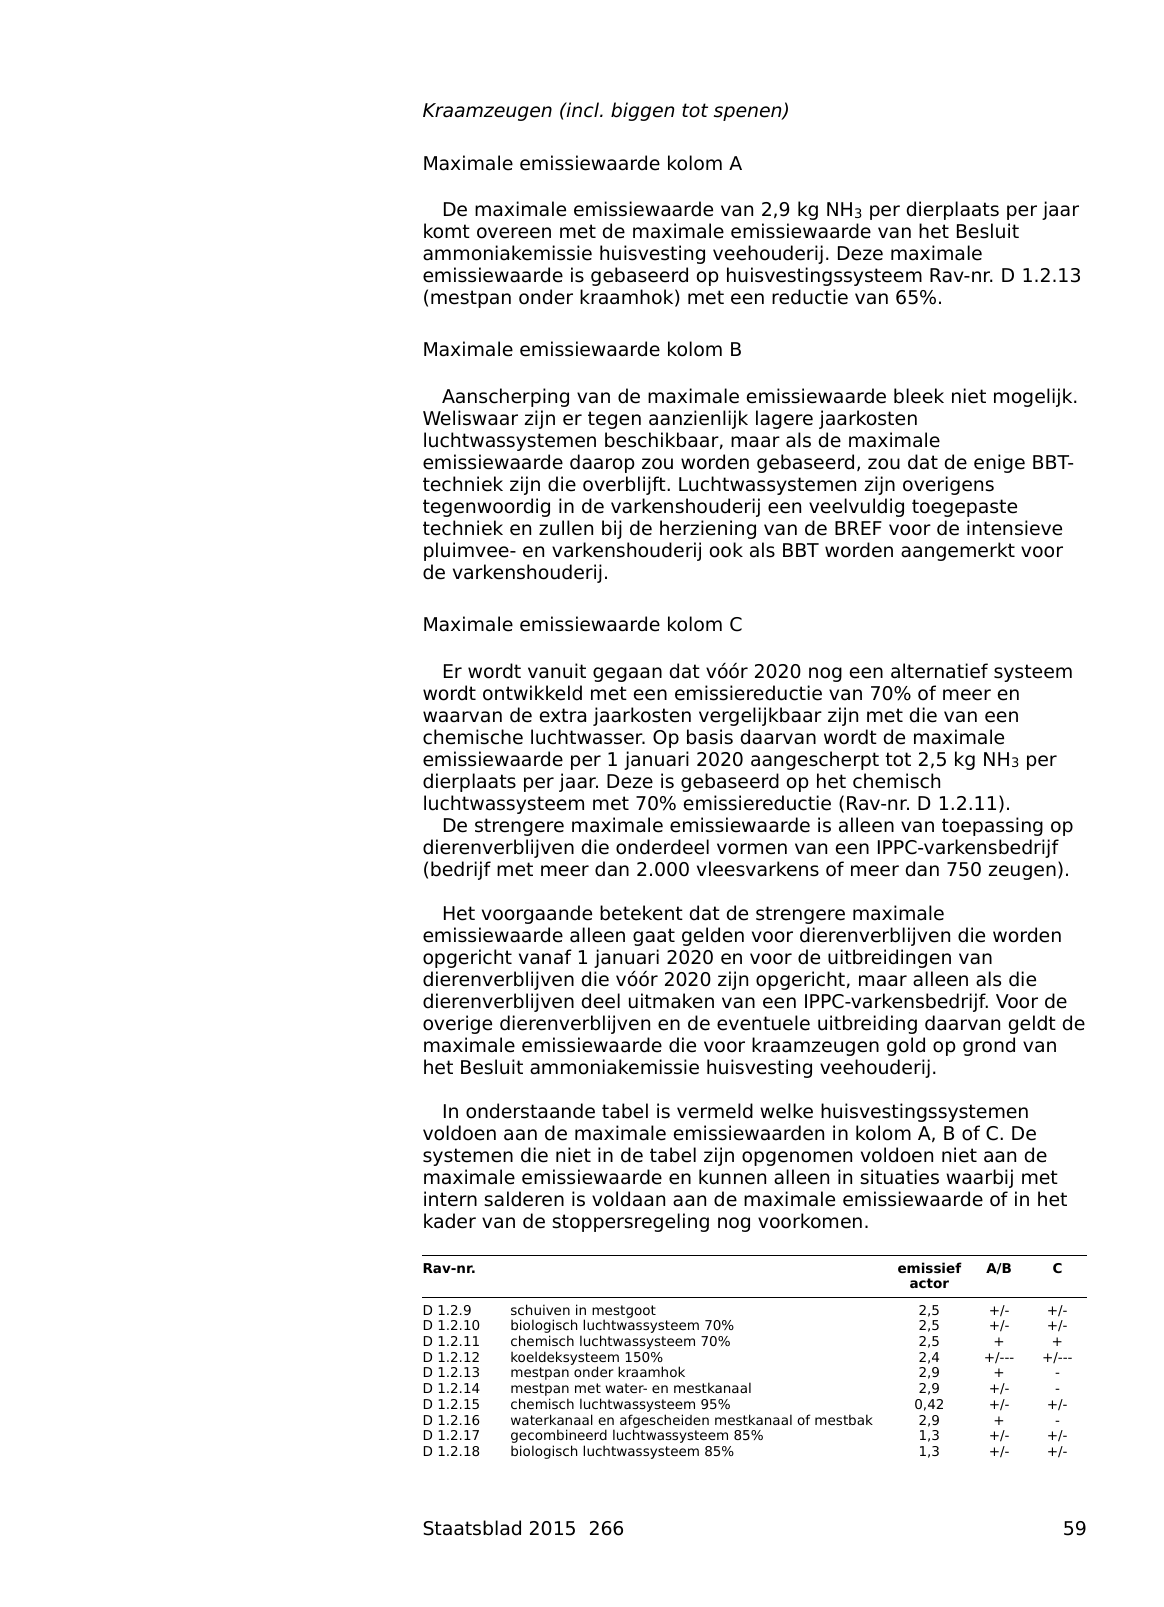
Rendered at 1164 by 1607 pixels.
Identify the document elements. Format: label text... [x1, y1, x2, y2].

table_cell 2,9 [888, 1413, 970, 1428]
table_cell 2,9 [888, 1365, 970, 1381]
text Aanscherping van de maximale emissiewaarde bleek niet mogelijk. Weliswaar zijn er tegen aanzienlijk lagere jaarkosten luchtwassystemen beschikbaar, maar als de maximale emissiewaarde daarop zou worden gebaseerd, zou dat de enige BBT-techniek zijn die overblijft. Luchtwassystemen zijn overigens tegenwoordig in de varkenshouderij een veelvuldig toegepaste techniek en zullen bij de herziening van de BREF voor de intensieve pluimvee- en varkenshouderij ook als BBT worden aangemerkt voor de varkenshouderij. [422, 386, 1087, 584]
table_cell D 1.2.18 [422, 1444, 504, 1460]
text De maximale emissiewaarde van 2,9 kg NH3 per dierplaats per jaar komt overeen met de maximale emissiewaarde van het Besluit ammoniakemissie huisvesting veehouderij. Deze maximale emissiewaarde is gebaseerd op huisvestingssysteem Rav-nr. D 1.2.13 (mestpan onder kraamhok) met een reductie van 65%. [422, 199, 1087, 309]
table_cell +/- [1028, 1428, 1087, 1444]
table_header [504, 1256, 888, 1297]
table_cell 2,5 [888, 1334, 970, 1349]
table_cell + [970, 1334, 1027, 1349]
table_cell 0,42 [888, 1397, 970, 1412]
table_cell 1,3 [888, 1428, 970, 1444]
table_cell +/- [970, 1298, 1027, 1318]
table_cell +/--- [970, 1350, 1027, 1365]
table_cell D 1.2.11 [422, 1334, 504, 1349]
table_header Rav-nr. [422, 1256, 504, 1297]
table_cell D 1.2.16 [422, 1413, 504, 1428]
table_cell schuiven in mestgoot [504, 1298, 888, 1318]
table_cell D 1.2.17 [422, 1428, 504, 1444]
table_cell 2,5 [888, 1298, 970, 1318]
subtitle Maximale emissiewaarde kolom A [422, 152, 1087, 174]
table_header A/B [970, 1256, 1027, 1297]
table_cell +/- [1028, 1318, 1087, 1334]
table_cell D 1.2.10 [422, 1318, 504, 1334]
table_cell gecombineerd luchtwassysteem 85% [504, 1428, 888, 1444]
table_cell chemisch luchtwassysteem 95% [504, 1397, 888, 1412]
table_cell +/- [1028, 1444, 1087, 1460]
table_cell 2,9 [888, 1381, 970, 1397]
table_cell biologisch luchtwassysteem 70% [504, 1318, 888, 1334]
table_cell - [1028, 1413, 1087, 1428]
table_cell +/- [970, 1397, 1027, 1412]
table_cell D 1.2.14 [422, 1381, 504, 1397]
table_cell D 1.2.13 [422, 1365, 504, 1381]
table_cell 2,5 [888, 1318, 970, 1334]
table_cell - [1028, 1381, 1087, 1397]
table_header C [1028, 1256, 1087, 1297]
subtitle Maximale emissiewaarde kolom B [422, 339, 1087, 361]
table_cell +/- [1028, 1397, 1087, 1412]
table_cell 2,4 [888, 1350, 970, 1365]
table_cell +/- [1028, 1298, 1087, 1318]
table_cell +/- [970, 1444, 1027, 1460]
text De strengere maximale emissiewaarde is alleen van toepassing op dierenverblijven die onderdeel vormen van een IPPC-varkensbedrijf (bedrijf met meer dan 2.000 vleesvarkens of meer dan 750 zeugen). [422, 815, 1087, 881]
table_cell D 1.2.9 [422, 1298, 504, 1318]
table_cell +/- [970, 1428, 1027, 1444]
subtitle Kraamzeugen (incl. biggen tot spenen) [422, 100, 1087, 122]
table_cell + [1028, 1334, 1087, 1349]
table_cell koeldeksysteem 150% [504, 1350, 888, 1365]
table_cell mestpan met water- en mestkanaal [504, 1381, 888, 1397]
table_cell +/- [970, 1318, 1027, 1334]
table_cell - [1028, 1365, 1087, 1381]
table_cell + [970, 1413, 1027, 1428]
text In onderstaande tabel is vermeld welke huisvestingssystemen voldoen aan de maximale emissiewaarden in kolom A, B of C. De systemen die niet in de tabel zijn opgenomen voldoen niet aan de maximale emissiewaarde en kunnen alleen in situaties waarbij met intern salderen is voldaan aan de maximale emissiewaarde of in het kader van de stoppersregeling nog voorkomen. [422, 1101, 1087, 1233]
table_cell +/- [970, 1381, 1027, 1397]
text Er wordt vanuit gegaan dat vóór 2020 nog een alternatief systeem wordt ontwikkeld met een emissiereductie van 70% of meer en waarvan de extra jaarkosten vergelijkbaar zijn met die van een chemische luchtwasser. Op basis daarvan wordt de maximale emissiewaarde per 1 januari 2020 aangescherpt tot 2,5 kg NH3 per dierplaats per jaar. Deze is gebaseerd op het chemisch luchtwassysteem met 70% emissiereductie (Rav-nr. D 1.2.11). [422, 661, 1087, 815]
table_cell waterkanaal en afgescheiden mestkanaal of mestbak [504, 1413, 888, 1428]
table_cell biologisch luchtwassysteem 85% [504, 1444, 888, 1460]
text Het voorgaande betekent dat de strengere maximale emissiewaarde alleen gaat gelden voor dierenverblijven die worden opgericht vanaf 1 januari 2020 en voor de uitbreidingen van dierenverblijven die vóór 2020 zijn opgericht, maar alleen als die dierenverblijven deel uitmaken van een IPPC-varkensbedrijf. Voor de overige dierenverblijven en de eventuele uitbreiding daarvan geldt de maximale emissiewaarde die voor kraamzeugen gold op grond van het Besluit ammoniakemissie huisvesting veehouderij. [422, 903, 1087, 1079]
table_cell + [970, 1365, 1027, 1381]
table_cell mestpan onder kraamhok [504, 1365, 888, 1381]
table_cell 1,3 [888, 1444, 970, 1460]
table_cell chemisch luchtwassysteem 70% [504, 1334, 888, 1349]
table_header emissiefactor [888, 1256, 970, 1297]
table_cell D 1.2.12 [422, 1350, 504, 1365]
subtitle Maximale emissiewaarde kolom C [422, 614, 1087, 636]
table_cell D 1.2.15 [422, 1397, 504, 1412]
table_cell +/--- [1028, 1350, 1087, 1365]
